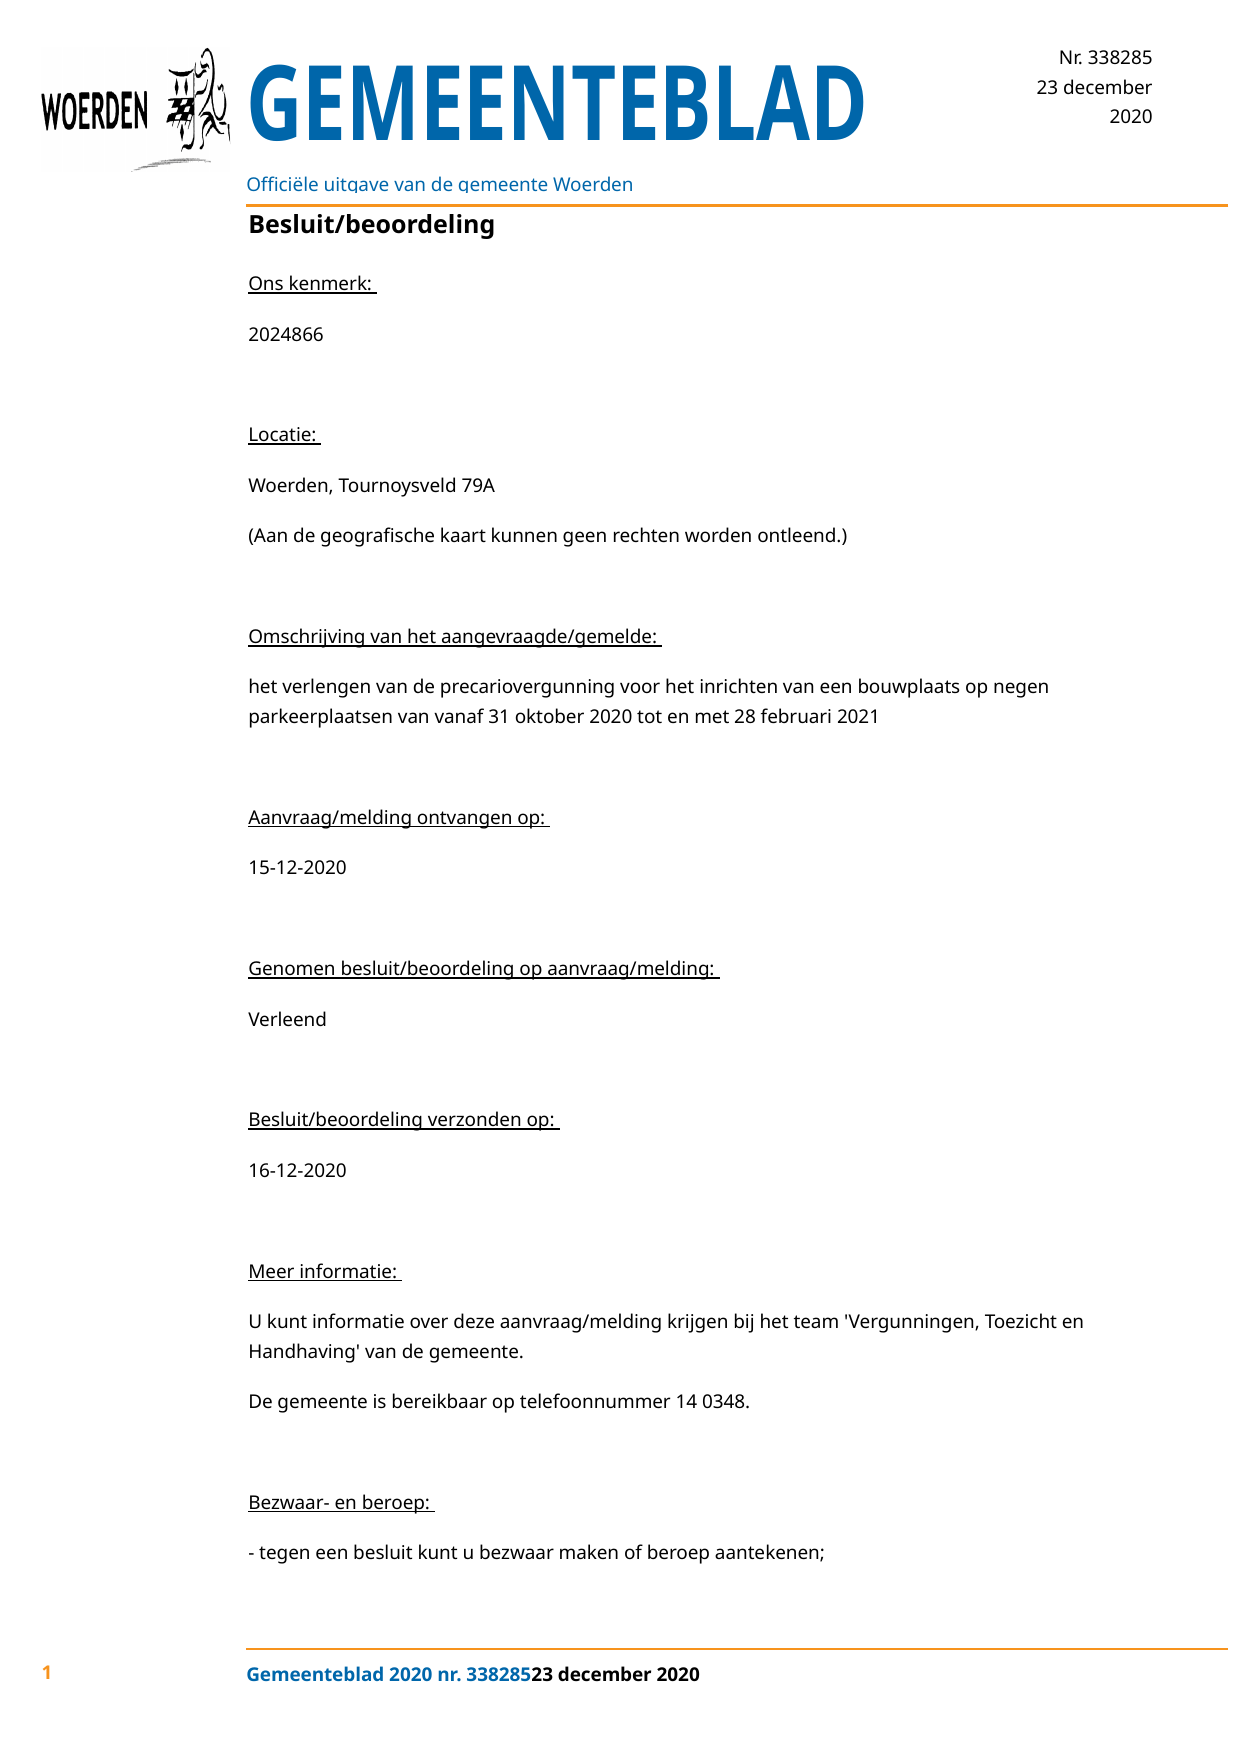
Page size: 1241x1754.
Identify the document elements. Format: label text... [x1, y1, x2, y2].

text Verleend [248, 1006, 1152, 1031]
text Omschrijving van het aangevraagde/gemelde: [248, 623, 1152, 649]
text het verlengen van de precariovergunning voor het inrichten van een bouwplaats op negen parkeerplaatsen van vanaf 31 oktober 2020 tot en met 28 februari 2021 [248, 674, 1152, 729]
text Woerden, Tournoysveld 79A [248, 472, 1152, 498]
text Bezwaar- en beroep: [248, 1489, 1152, 1515]
text Besluit/beoordeling verzonden op: [248, 1107, 1152, 1132]
text 16-12-2020 [248, 1157, 1152, 1183]
text U kunt informatie over deze aanvraag/melding krijgen bij het team 'Vergunningen, Toezicht en Handhaving' van de gemeente. [248, 1308, 1152, 1363]
text Besluit/beoordeling [248, 207, 1152, 241]
text De gemeente is bereikbaar op telefoonnummer 14 0348. [248, 1388, 1152, 1414]
text (Aan de geografische kaart kunnen geen rechten worden ontleend.) [248, 522, 1152, 548]
text Aanvraag/melding ontvangen op: [248, 804, 1152, 830]
text Ons kenmerk: [248, 270, 1152, 296]
text - tegen een besluit kunt u bezwaar maken of beroep aantekenen; [248, 1539, 1152, 1565]
text 2024866 [248, 321, 1152, 346]
text Genomen besluit/beoordeling op aanvraag/melding: [248, 955, 1152, 981]
text Meer informatie: [248, 1258, 1152, 1283]
text 15-12-2020 [248, 854, 1152, 880]
picture [41, 47, 231, 172]
text Locatie: [248, 422, 1152, 447]
